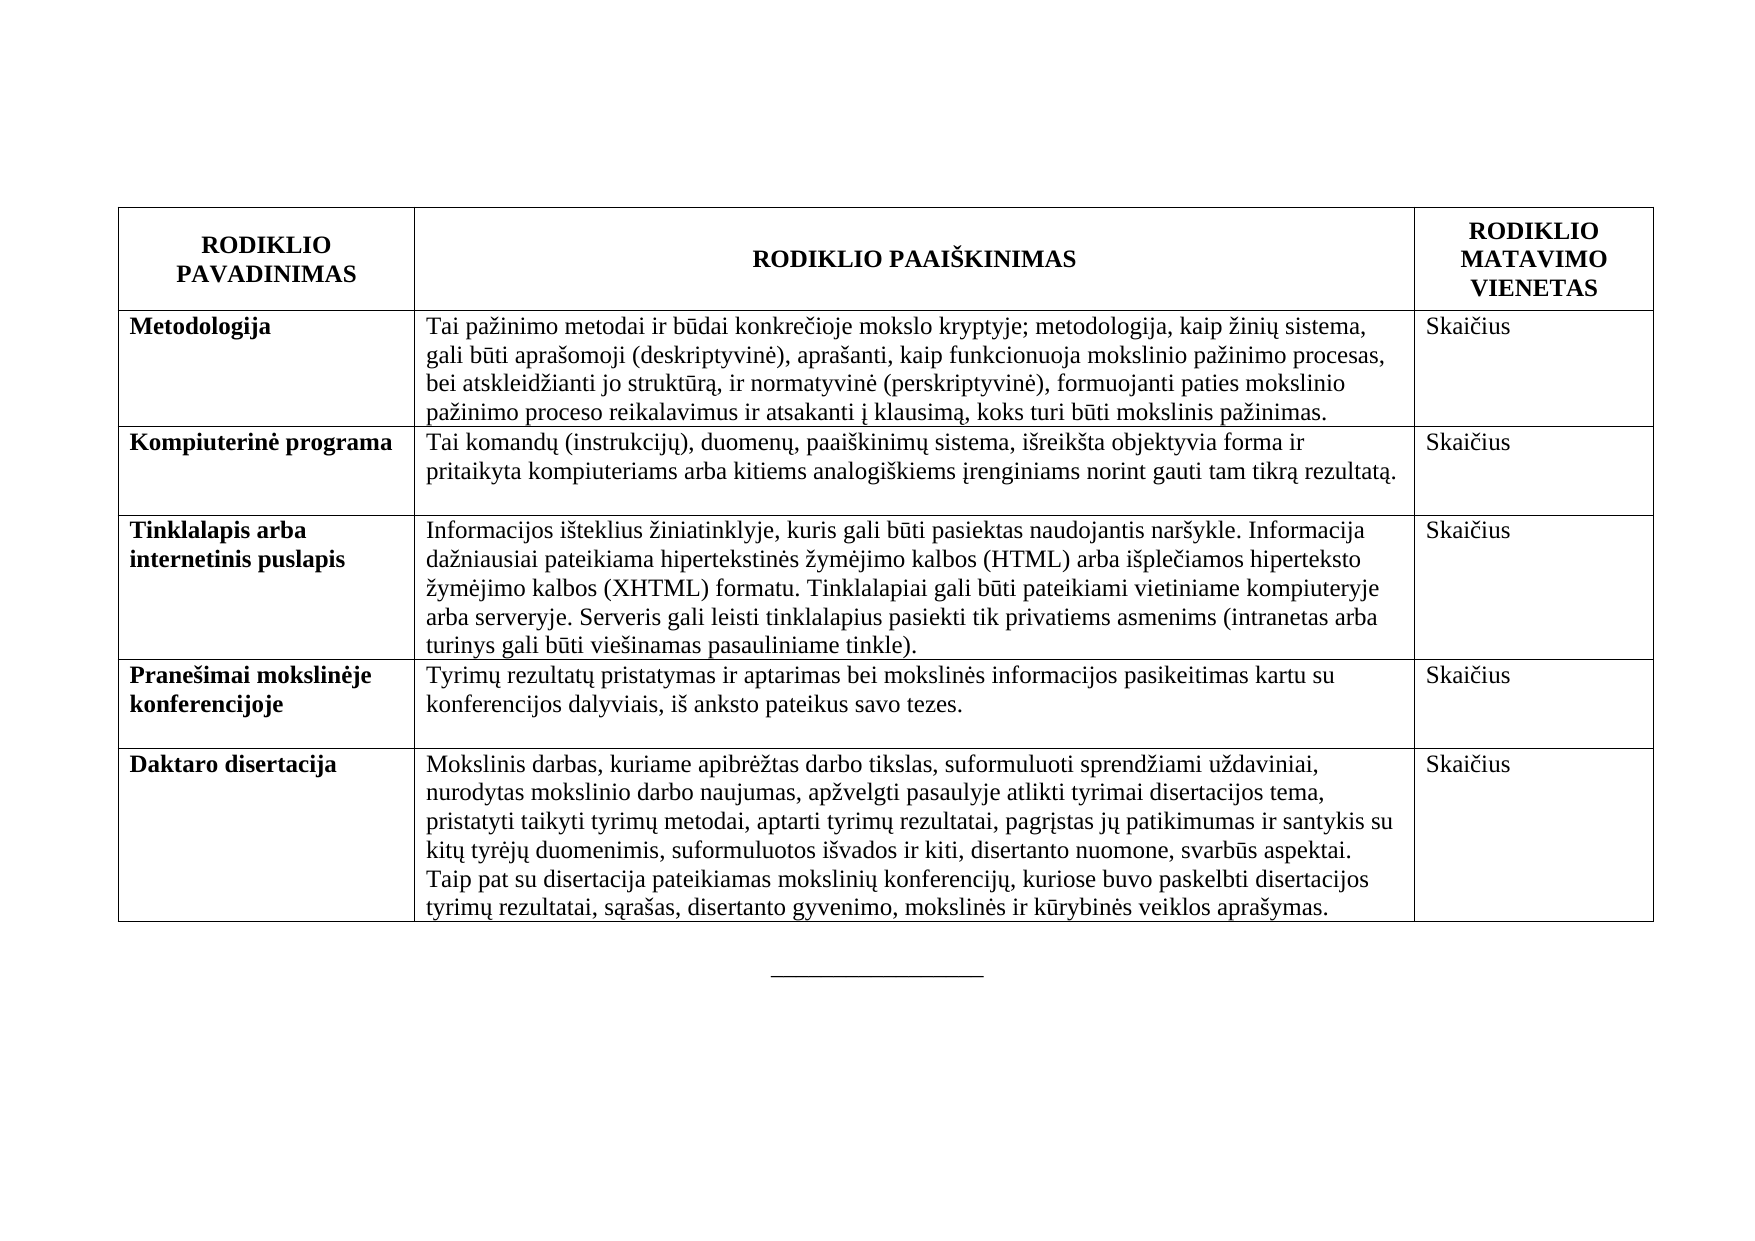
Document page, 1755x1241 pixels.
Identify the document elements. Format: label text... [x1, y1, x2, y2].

table_header RODIKLIO PAAIŠKINIMAS [415, 208, 1414, 310]
table_cell Pranešimai mokslinėje konferencijoje [119, 660, 414, 748]
table_cell Tinklalapis arba internetinis puslapis [119, 516, 414, 659]
table_cell Informacijos išteklius žiniatinklyje, kuris gali būti pasiektas naudojantis naršykle. Informacija dažniausiai pateikiama hipertekstinės žymėjimo kalbos (HTML) arba išplečiamos hiperteksto žymėjimo kalbos (XHTML) formatu. Tinklalapiai gali būti pateikiami vietiniame kompiuteryje arba serveryje. Serveris gali leisti tinklalapius pasiekti tik privatiems asmenims (intranetas arba turinys gali būti viešinamas pasauliniame tinkle). [415, 516, 1414, 659]
table_cell Kompiuterinė programa [119, 427, 414, 514]
table_cell Skaičius [1415, 311, 1653, 426]
table_cell Skaičius [1415, 660, 1653, 748]
table_cell Skaičius [1415, 516, 1653, 659]
table_cell Mokslinis darbas, kuriame apibrėžtas darbo tikslas, suformuluoti sprendžiami uždaviniai, nurodytas mokslinio darbo naujumas, apžvelgti pasaulyje atlikti tyrimai disertacijos tema, pristatyti taikyti tyrimų metodai, aptarti tyrimų rezultatai, pagrįstas jų patikimumas ir santykis su kitų tyrėjų duomenimis, suformuluotos išvados ir kiti, disertanto nuomone, svarbūs aspektai. Taip pat su disertacija pateikiamas mokslinių konferencijų, kuriose buvo paskelbti disertacijos tyrimų rezultatai, sąrašas, disertanto gyvenimo, mokslinės ir kūrybinės veiklos aprašymas. [415, 749, 1414, 921]
table_cell Tai komandų (instrukcijų), duomenų, paaiškinimų sistema, išreikšta objektyvia forma ir pritaikyta kompiuteriams arba kitiems analogiškiems įrenginiams norint gauti tam tikrą rezultatą. [415, 427, 1414, 514]
table_header RODIKLIO PAVADINIMAS [119, 208, 414, 310]
table_cell Daktaro disertacija [119, 749, 414, 921]
table_cell Tyrimų rezultatų pristatymas ir aptarimas bei mokslinės informacijos pasikeitimas kartu su konferencijos dalyviais, iš anksto pateikus savo tezes. [415, 660, 1414, 748]
text _________________ [118, 951, 1636, 980]
table_cell Tai pažinimo metodai ir būdai konkrečioje mokslo kryptyje; metodologija, kaip žinių sistema, gali būti aprašomoji (deskriptyvinė), aprašanti, kaip funkcionuoja mokslinio pažinimo procesas, bei atskleidžianti jo struktūrą, ir normatyvinė (perskriptyvinė), formuojanti paties mokslinio pažinimo proceso reikalavimus ir atsakanti į klausimą, koks turi būti mokslinis pažinimas. [415, 311, 1414, 426]
table_cell Skaičius [1415, 427, 1653, 514]
table_cell Skaičius [1415, 749, 1653, 921]
table_header RODIKLIO MATAVIMO VIENETAS [1415, 208, 1653, 310]
table_cell Metodologija [119, 311, 414, 426]
